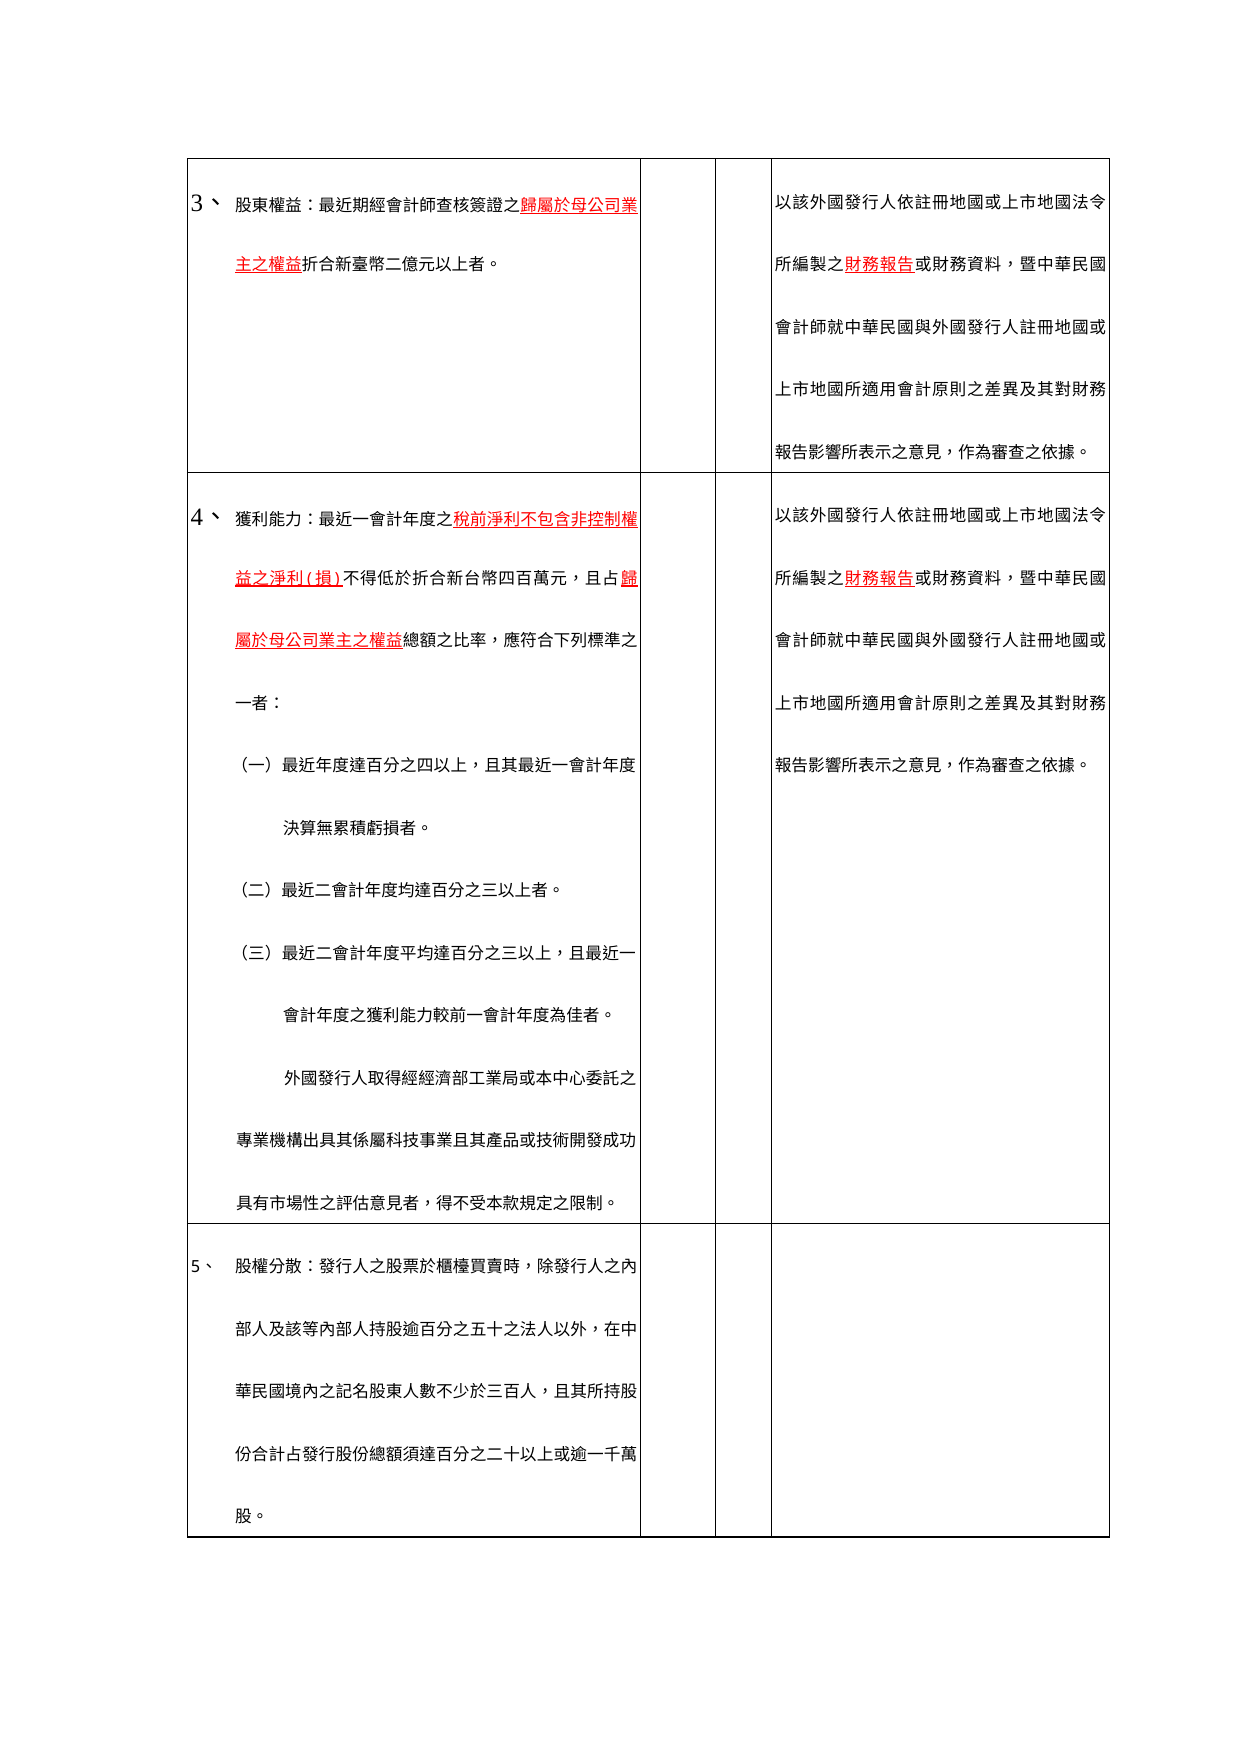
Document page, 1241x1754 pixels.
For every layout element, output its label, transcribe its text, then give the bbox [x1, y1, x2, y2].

table_cell 股權分散：發行人之股票於櫃檯買賣時，除發行人之內部人及該等內部人持股逾百分之五十之法人以外，在中華民國境內之記名股東人數不少於三百人，且其所持股份合計占發行股份總額須達百分之二十以上或逾一千萬股。 [188, 1224, 640, 1536]
table_cell 獲利能力：最近一會計年度之稅前淨利不包含非控制權益之淨利(損)不得低於折合新台幣四百萬元，且占歸屬於母公司業主之權益總額之比率，應符合下列標準之一者： （一）最近年度達百分之四以上，且其最近一會計年度決算無累積虧損者。 （二）最近二會計年度均達百分之三以上者。 （三）最近二會計年度平均達百分之三以上，且最近一會計年度之獲利能力較前一會計年度為佳者。 外國發行人取得經經濟部工業局或本中心委託之專業機構出具其係屬科技事業且其產品或技術開發成功具有市場性之評估意見者，得不受本款規定之限制。 [188, 473, 640, 1223]
table_cell [772, 1224, 1109, 1536]
table_cell [716, 159, 771, 472]
table_cell 以該外國發行人依註冊地國或上市地國法令所編製之財務報告或財務資料，暨中華民國會計師就中華民國與外國發行人註冊地國或上市地國所適用會計原則之差異及其對財務報告影響所表示之意見，作為審查之依據。 [772, 159, 1109, 472]
table_cell [641, 473, 715, 1223]
table_cell [641, 1224, 715, 1536]
table_cell 以該外國發行人依註冊地國或上市地國法令所編製之財務報告或財務資料，暨中華民國會計師就中華民國與外國發行人註冊地國或上市地國所適用會計原則之差異及其對財務報告影響所表示之意見，作為審查之依據。 [772, 473, 1109, 1223]
table_cell [716, 1224, 771, 1536]
table_cell [716, 473, 771, 1223]
table_cell 股東權益：最近期經會計師查核簽證之歸屬於母公司業主之權益折合新臺幣二億元以上者。 [188, 159, 640, 472]
table_cell [641, 159, 715, 472]
